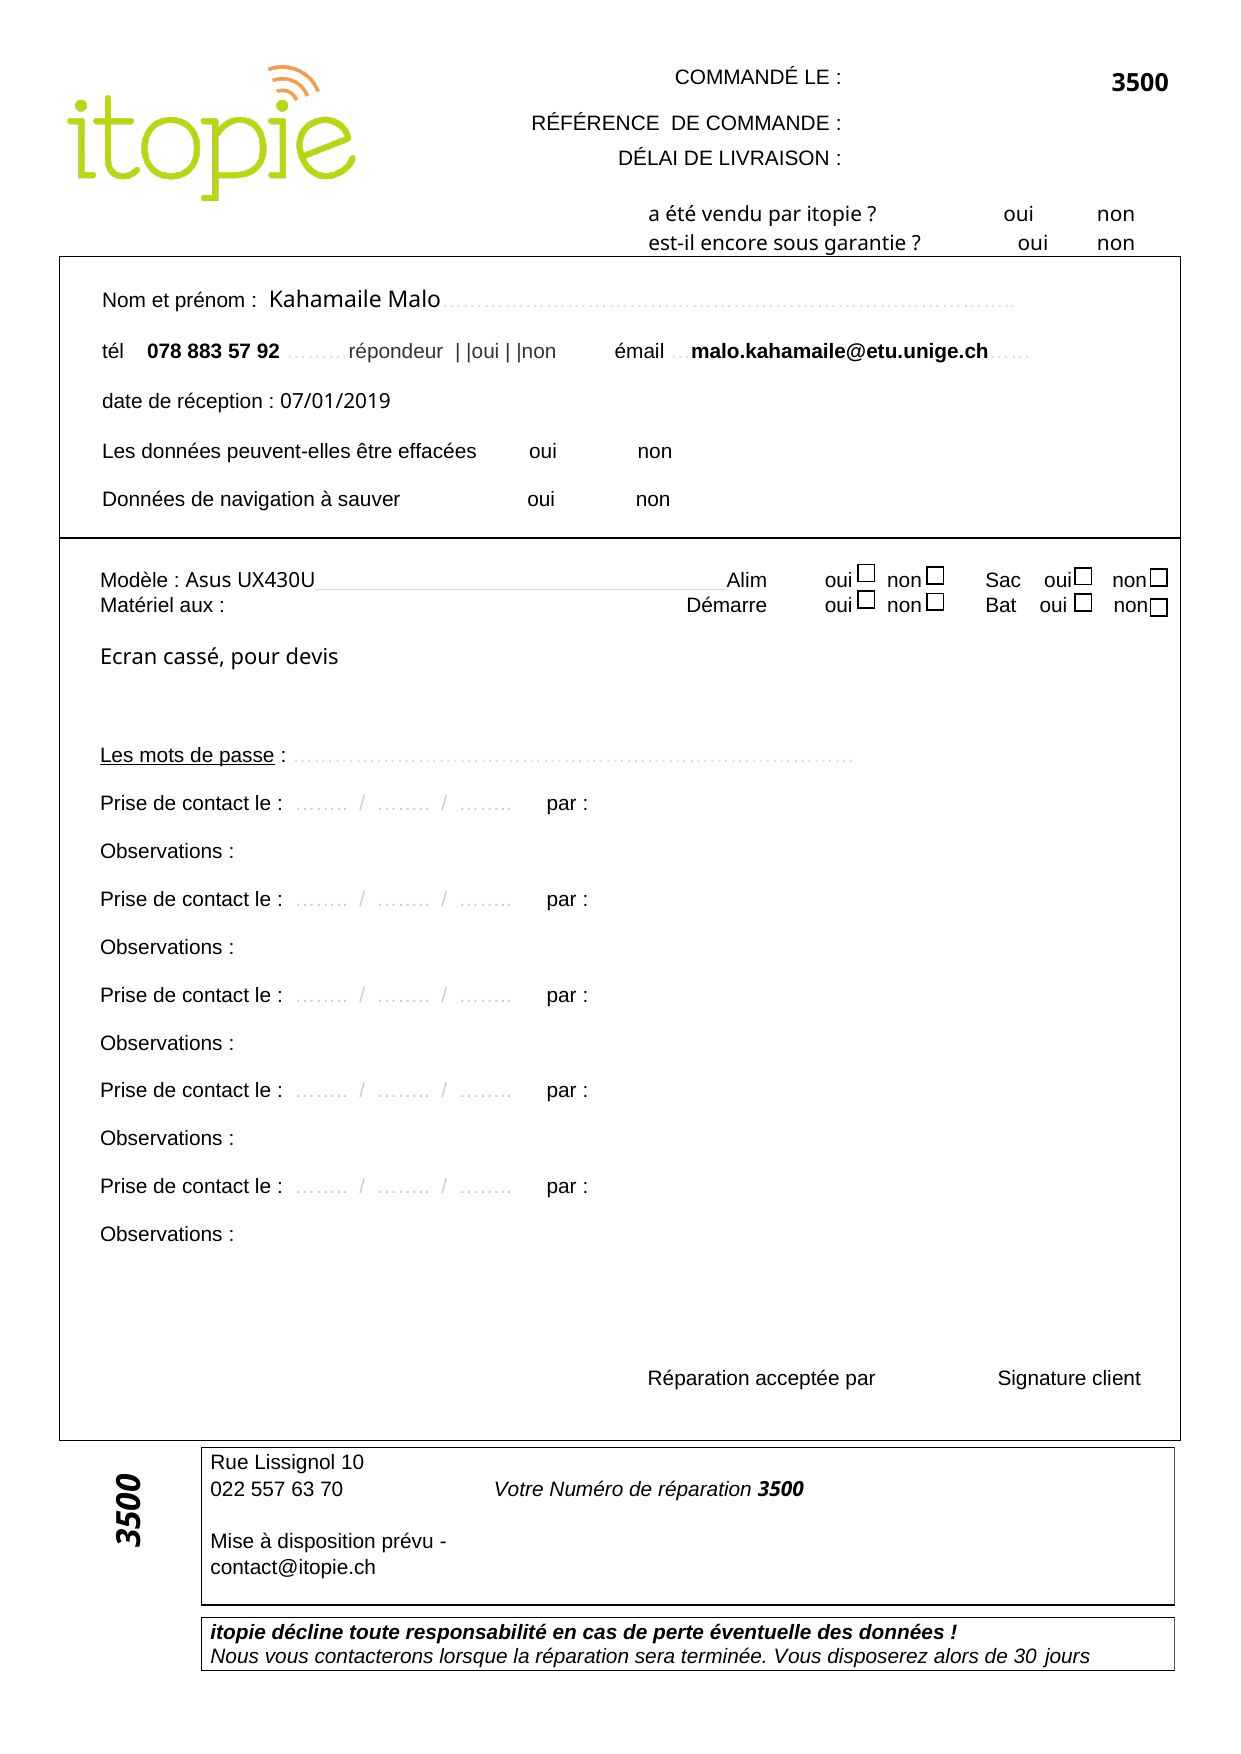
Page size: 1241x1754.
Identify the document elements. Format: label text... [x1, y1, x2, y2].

text Ecran cassé, pour devis [60, 638, 1180, 671]
table_cell itopie décline toute responsabilité en cas de perte éventuelle des données ! Nous vous contacterons lorsque la réparation sera terminée. Vous disposerez alors de 30 jours [195, 1611, 1180, 1677]
text Observations : [60, 1027, 1180, 1054]
text Modèle : Asus UX430U Alim oui non Sac oui non [948, 562, 1180, 590]
text a été vendu par itopie ? oui non [59, 199, 1181, 228]
text Prise de contact le : …….. / …….. / …….. par : [60, 979, 1180, 1006]
text Modèle : Asus UX430U Alim oui non Sac oui non [60, 562, 856, 590]
text Prise de contact le : …….. / …….. / …….. par : [60, 1075, 1180, 1102]
text Prise de contact le : …….. / …….. / …….. par : [60, 883, 1180, 911]
text tél 078 883 57 92 ………répondeur | |oui | |non émail …malo.kahamaile@etu.unige.ch…… [60, 335, 1180, 362]
text Observations : [60, 931, 1180, 958]
table_cell DÉLAI DE LIVRAISON : [490, 140, 847, 175]
picture [67, 65, 356, 201]
text date de réception : 07/01/2019 [60, 383, 1180, 415]
table_header Rue Lissignol 10 022 557 63 70 Votre Numéro de réparation 3500 Mise à disposition prévu - contact@itopie.ch [195, 1441, 1180, 1611]
text Prise de contact le : …….. / …….. / …….. par : [60, 1171, 1180, 1198]
text Les données peuvent-elles être effacées oui non [60, 436, 1180, 463]
text Réparation acceptée par Signature client [60, 1363, 1180, 1390]
table_cell [847, 140, 1180, 175]
table_cell [847, 105, 1180, 140]
text Observations : [60, 1123, 1180, 1150]
text Observations : [60, 1219, 1180, 1246]
text Matériel aux : Démarre oui non Bat oui non [60, 590, 1180, 617]
text Nom et prénom : Kahamaile Malo……………………………………………………………………….. [60, 280, 1180, 314]
table_header 3500 [847, 59, 1180, 104]
table_cell RÉFÉRENCE DE COMMANDE : [490, 105, 847, 140]
text Prise de contact le : …….. / …….. / …….. par : [60, 788, 1180, 815]
table_header COMMANDÉ LE : [490, 59, 847, 104]
text Modèle : Asus UX430U Alim oui non Sac oui non [879, 562, 925, 590]
text est-il encore sous garantie ? oui non [59, 228, 1181, 256]
text Les mots de passe : ……………………………………………………………………… [60, 740, 1180, 767]
text Données de navigation à sauver oui non [60, 484, 1180, 511]
table_header 3500 [59, 1441, 195, 1677]
text Observations : [60, 836, 1180, 863]
